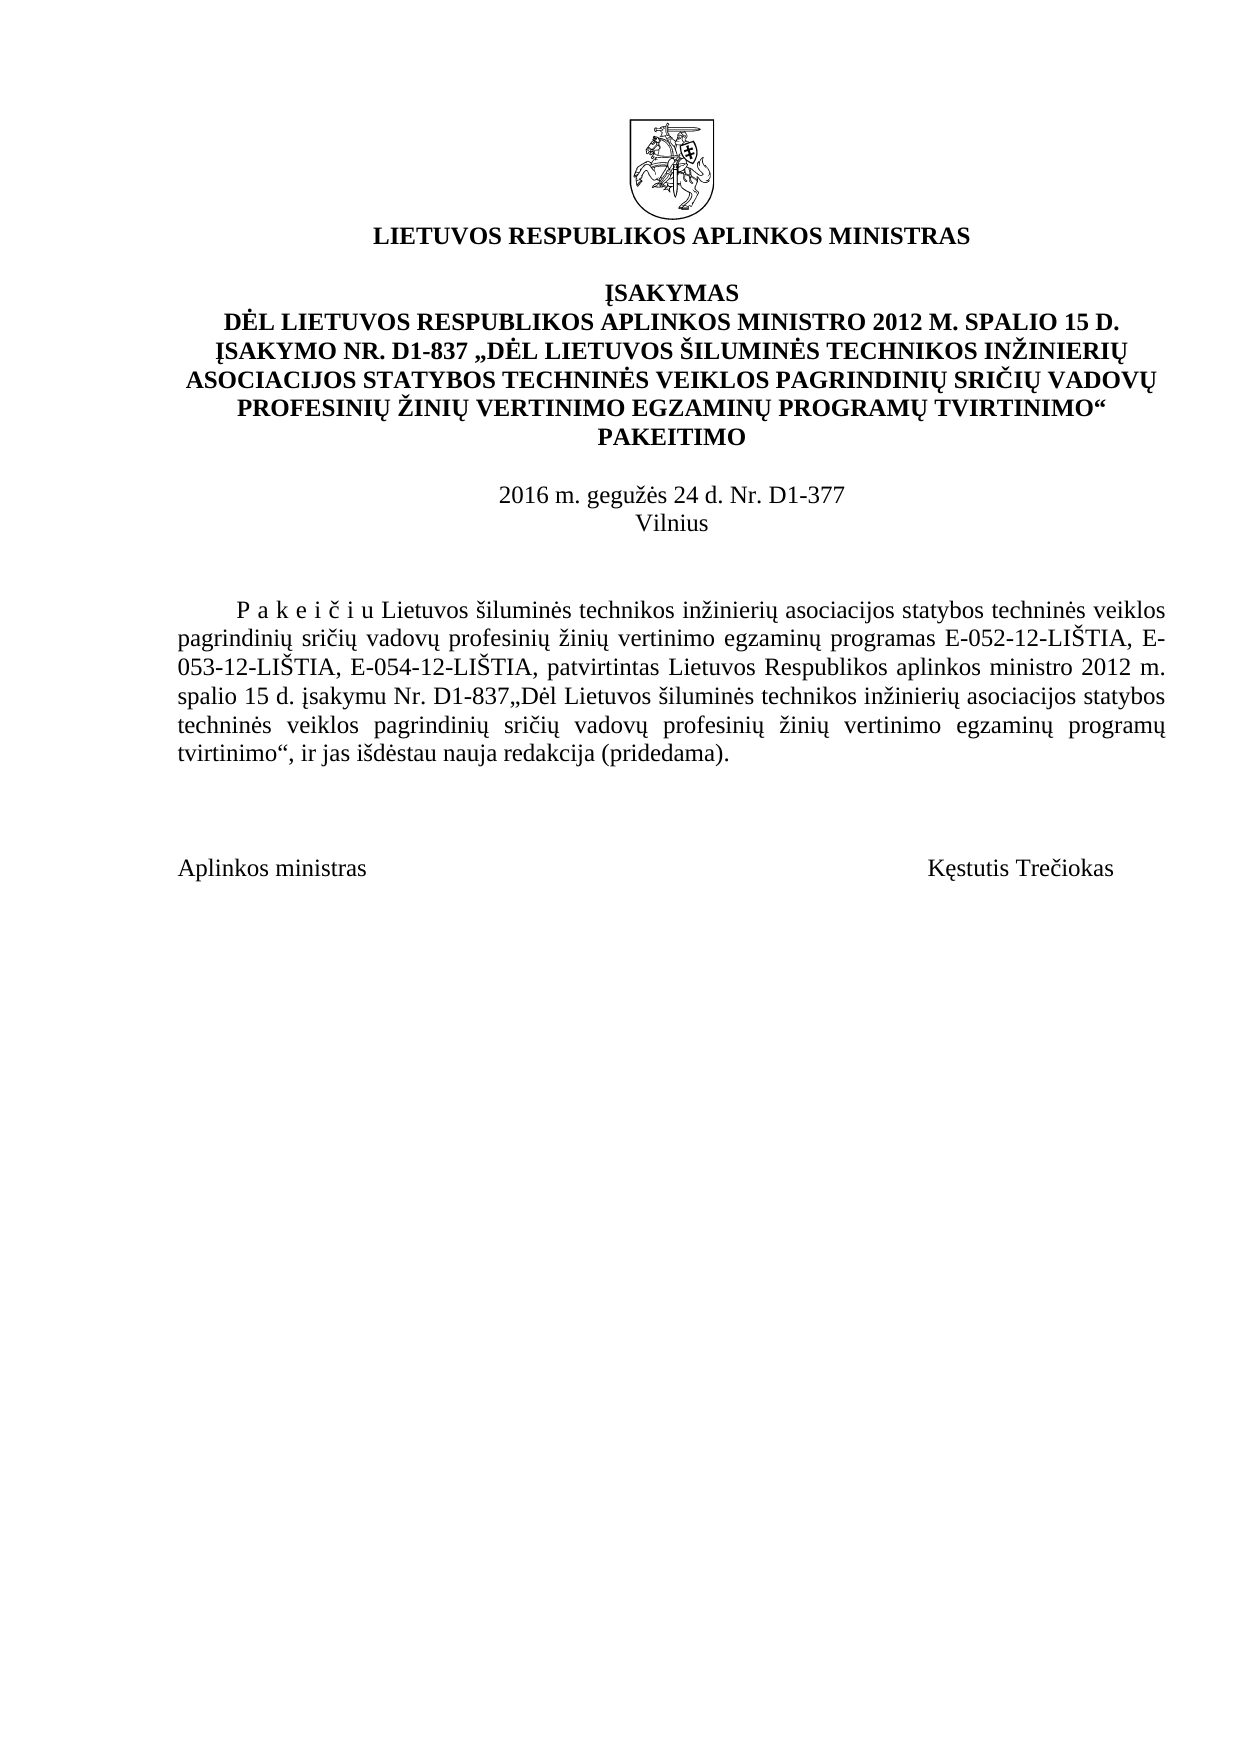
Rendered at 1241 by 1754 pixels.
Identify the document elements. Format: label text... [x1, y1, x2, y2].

text 2016 m. gegužės 24 d. Nr. D1-377 [177, 480, 1166, 508]
text LIETUVOS RESPUBLIKOS APLINKOS MINISTRAS [177, 221, 1166, 250]
text P a k e i č i u Lietuvos šiluminės technikos inžinierių asociacijos statybos techninės veiklos pagrindinių sričių vadovų profesinių žinių vertinimo egzaminų programas E-052-12-LIŠTIA, E-053-12-LIŠTIA, E-054-12-LIŠTIA, patvirtintas Lietuvos Respublikos aplinkos ministro 2012 m. spalio 15 d. įsakymu Nr. D1-837„Dėl Lietuvos šiluminės technikos inžinierių asociacijos statybos techninės veiklos pagrindinių sričių vadovų profesinių žinių vertinimo egzaminų programų tvirtinimo“, ir jas išdėstau nauja redakcija (pridedama). [177, 595, 1166, 767]
text DĖL LIETUVOS RESPUBLIKOS APLINKOS MINISTRO 2012 M. SPALIO 15 D. ĮSAKYMO NR. D1-837 „DĖL LIETUVOS ŠILUMINĖS TECHNIKOS INŽINIERIŲ ASOCIACIJOS STATYBOS TECHNINĖS VEIKLOS PAGRINDINIŲ SRIČIŲ VADOVŲ PROFESINIŲ ŽINIŲ VERTINIMO EGZAMINŲ PROGRAMŲ TVIRTINIMO“ PAKEITIMO [177, 307, 1166, 451]
text ĮSAKYMAS [177, 278, 1166, 307]
text Vilnius [177, 508, 1166, 537]
text Aplinkos ministras Kęstutis Trečiokas [177, 853, 1166, 882]
